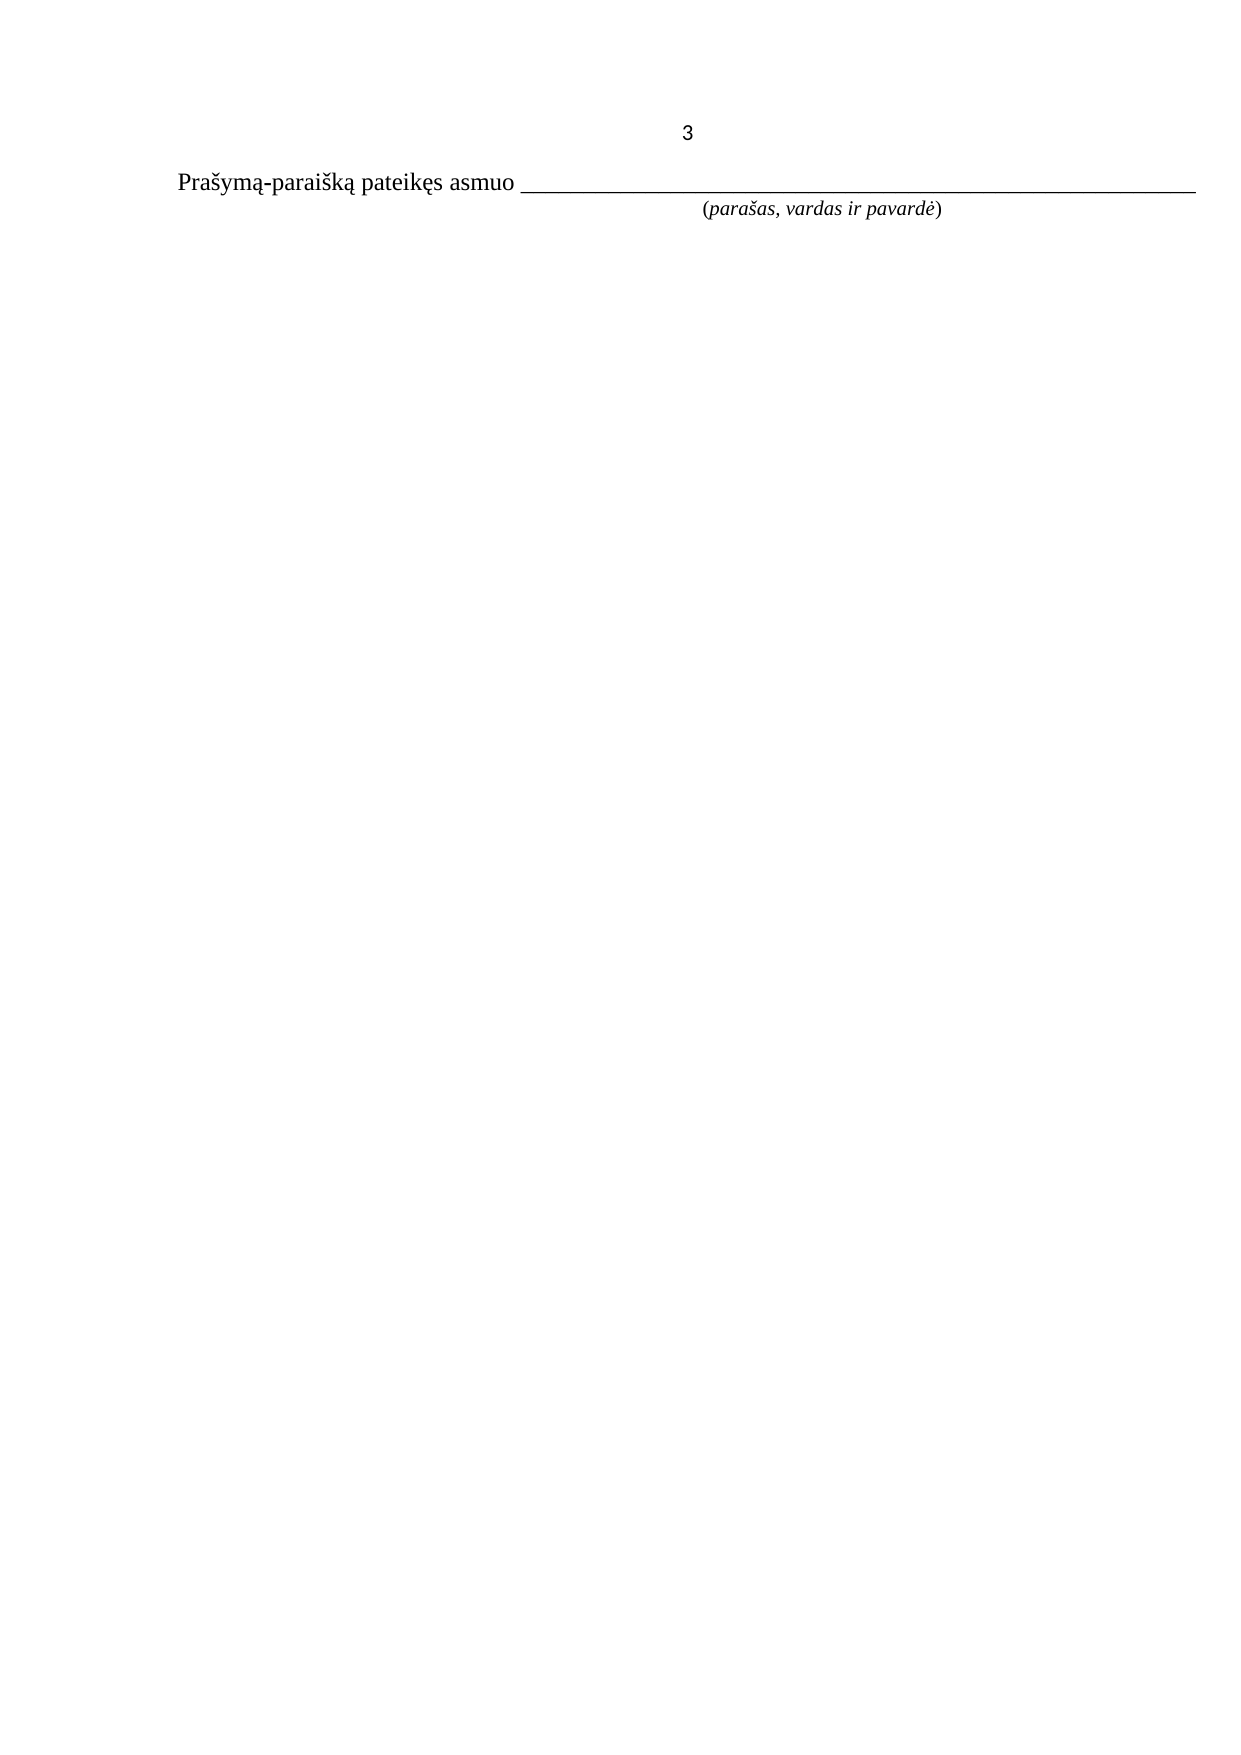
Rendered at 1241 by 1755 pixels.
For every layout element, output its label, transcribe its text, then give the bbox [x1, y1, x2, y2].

text (parašas, vardas ir pavardė) [627, 196, 1198, 219]
text Prašymą-paraišką pateikęs asmuo ______________________________________________________ [177, 167, 1198, 196]
